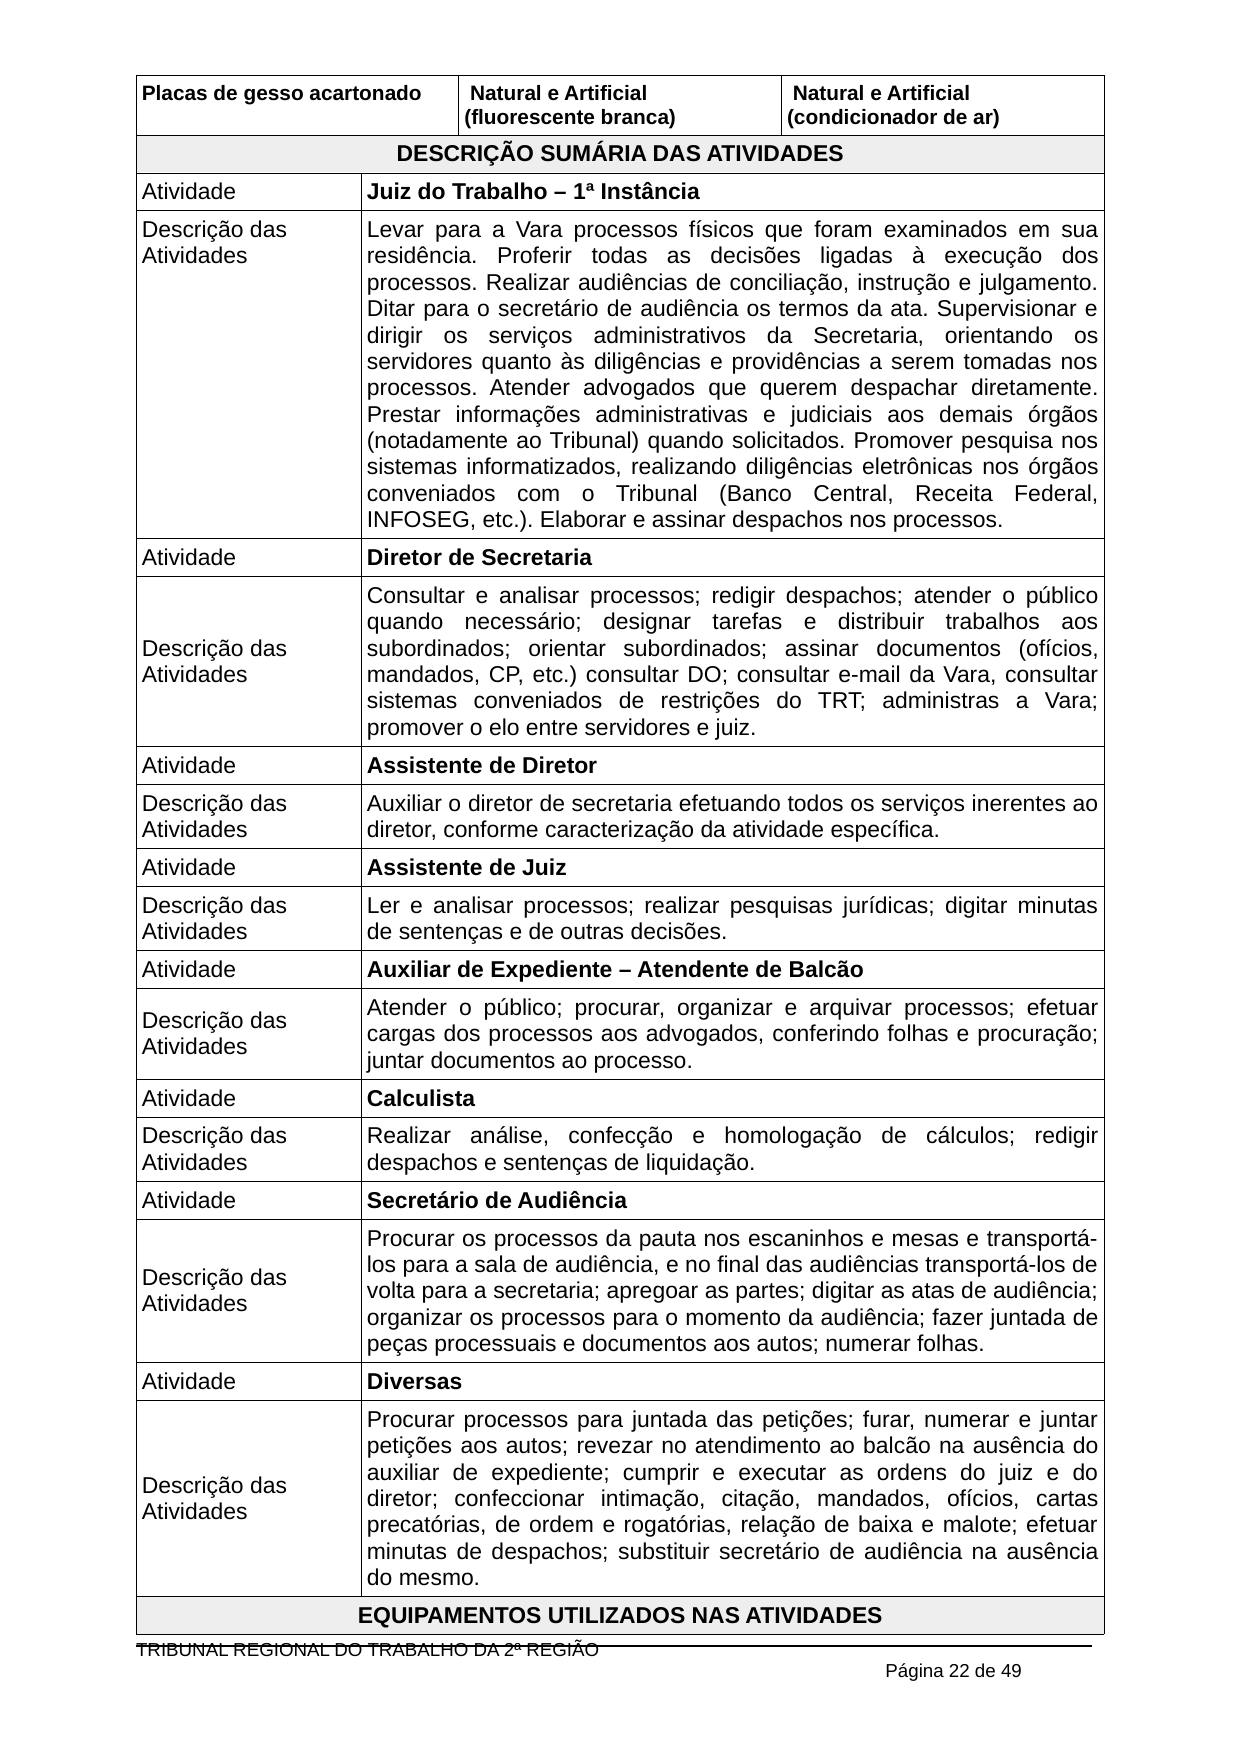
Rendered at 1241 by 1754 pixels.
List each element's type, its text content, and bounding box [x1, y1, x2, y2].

table_cell Descrição das Atividades [137, 1401, 361, 1596]
table_cell Descrição das Atividades [137, 1220, 361, 1362]
table_cell Procurar processos para juntada das petições; furar, numerar e juntar petições aos autos; revezar no atendimento ao balcão na ausência do auxiliar de expediente; cumprir e executar as ordens do juiz e do diretor; confeccionar intimação, citação, mandados, ofícios, cartas precatórias, de ordem e rogatórias, relação de baixa e malote; efetuar minutas de despachos; substituir secretário de audiência na ausência do mesmo. [362, 1401, 1104, 1596]
table_cell Descrição das Atividades [137, 887, 361, 950]
table_cell Descrição das Atividades [137, 577, 361, 746]
table_cell Atividade [137, 174, 361, 210]
table_cell Atividade [137, 1363, 361, 1400]
table_cell Natural e Artificial (fluorescente branca) [459, 76, 781, 134]
table_cell Atividade [137, 1080, 361, 1117]
table_cell Ler e analisar processos; realizar pesquisas jurídicas; digitar minutas de sentenças e de outras decisões. [362, 887, 1104, 950]
table_cell Atividade [137, 539, 361, 576]
table_cell Placas de gesso acartonado [137, 76, 458, 134]
table_cell Procurar os processos da pauta nos escaninhos e mesas e transportá-los para a sala de audiência, e no final das audiências transportá-los de volta para a secretaria; apregoar as partes; digitar as atas de audiência; organizar os processos para o momento da audiência; fazer juntada de peças processuais e documentos aos autos; numerar folhas. [362, 1220, 1104, 1362]
table_cell Auxiliar de Expediente – Atendente de Balcão [362, 951, 1104, 988]
table_cell Descrição das Atividades [137, 211, 361, 538]
table_cell Diretor de Secretaria [362, 539, 1104, 576]
table_cell EQUIPAMENTOS UTILIZADOS NAS ATIVIDADES [137, 1597, 1104, 1634]
table_cell Assistente de Juiz [362, 849, 1104, 886]
table_cell Natural e Artificial (condicionador de ar) [782, 76, 1104, 134]
table_cell Atividade [137, 747, 361, 784]
table_cell Descrição das Atividades [137, 785, 361, 848]
table_cell DESCRIÇÃO SUMÁRIA DAS ATIVIDADES [137, 136, 1104, 172]
table_cell Realizar análise, confecção e homologação de cálculos; redigir despachos e sentenças de liquidação. [362, 1118, 1104, 1181]
table_cell Descrição das Atividades [137, 989, 361, 1079]
table_cell Descrição das Atividades [137, 1118, 361, 1181]
table_cell Diversas [362, 1363, 1104, 1400]
table_cell Auxiliar o diretor de secretaria efetuando todos os serviços inerentes ao diretor, conforme caracterização da atividade específica. [362, 785, 1104, 848]
table_cell Levar para a Vara processos físicos que foram examinados em sua residência. Proferir todas as decisões ligadas à execução dos processos. Realizar audiências de conciliação, instrução e julgamento. Ditar para o secretário de audiência os termos da ata. Supervisionar e dirigir os serviços administrativos da Secretaria, orientando os servidores quanto às diligências e providências a serem tomadas nos processos. Atender advogados que querem despachar diretamente. Prestar informações administrativas e judiciais aos demais órgãos (notadamente ao Tribunal) quando solicitados. Promover pesquisa nos sistemas informatizados, realizando diligências eletrônicas nos órgãos conveniados com o Tribunal (Banco Central, Receita Federal, INFOSEG, etc.). Elaborar e assinar despachos nos processos. [362, 211, 1104, 538]
table_cell Atividade [137, 849, 361, 886]
table_cell Juiz do Trabalho – 1ª Instância [362, 174, 1104, 210]
table_cell Assistente de Diretor [362, 747, 1104, 784]
table_cell Consultar e analisar processos; redigir despachos; atender o público quando necessário; designar tarefas e distribuir trabalhos aos subordinados; orientar subordinados; assinar documentos (ofícios, mandados, CP, etc.) consultar DO; consultar e-mail da Vara, consultar sistemas conveniados de restrições do TRT; administras a Vara; promover o elo entre servidores e juiz. [362, 577, 1104, 746]
table_cell Atividade [137, 951, 361, 988]
table_cell Calculista [362, 1080, 1104, 1117]
table_cell Atender o público; procurar, organizar e arquivar processos; efetuar cargas dos processos aos advogados, conferindo folhas e procuração; juntar documentos ao processo. [362, 989, 1104, 1079]
table_cell Secretário de Audiência [362, 1182, 1104, 1219]
table_cell Atividade [137, 1182, 361, 1219]
